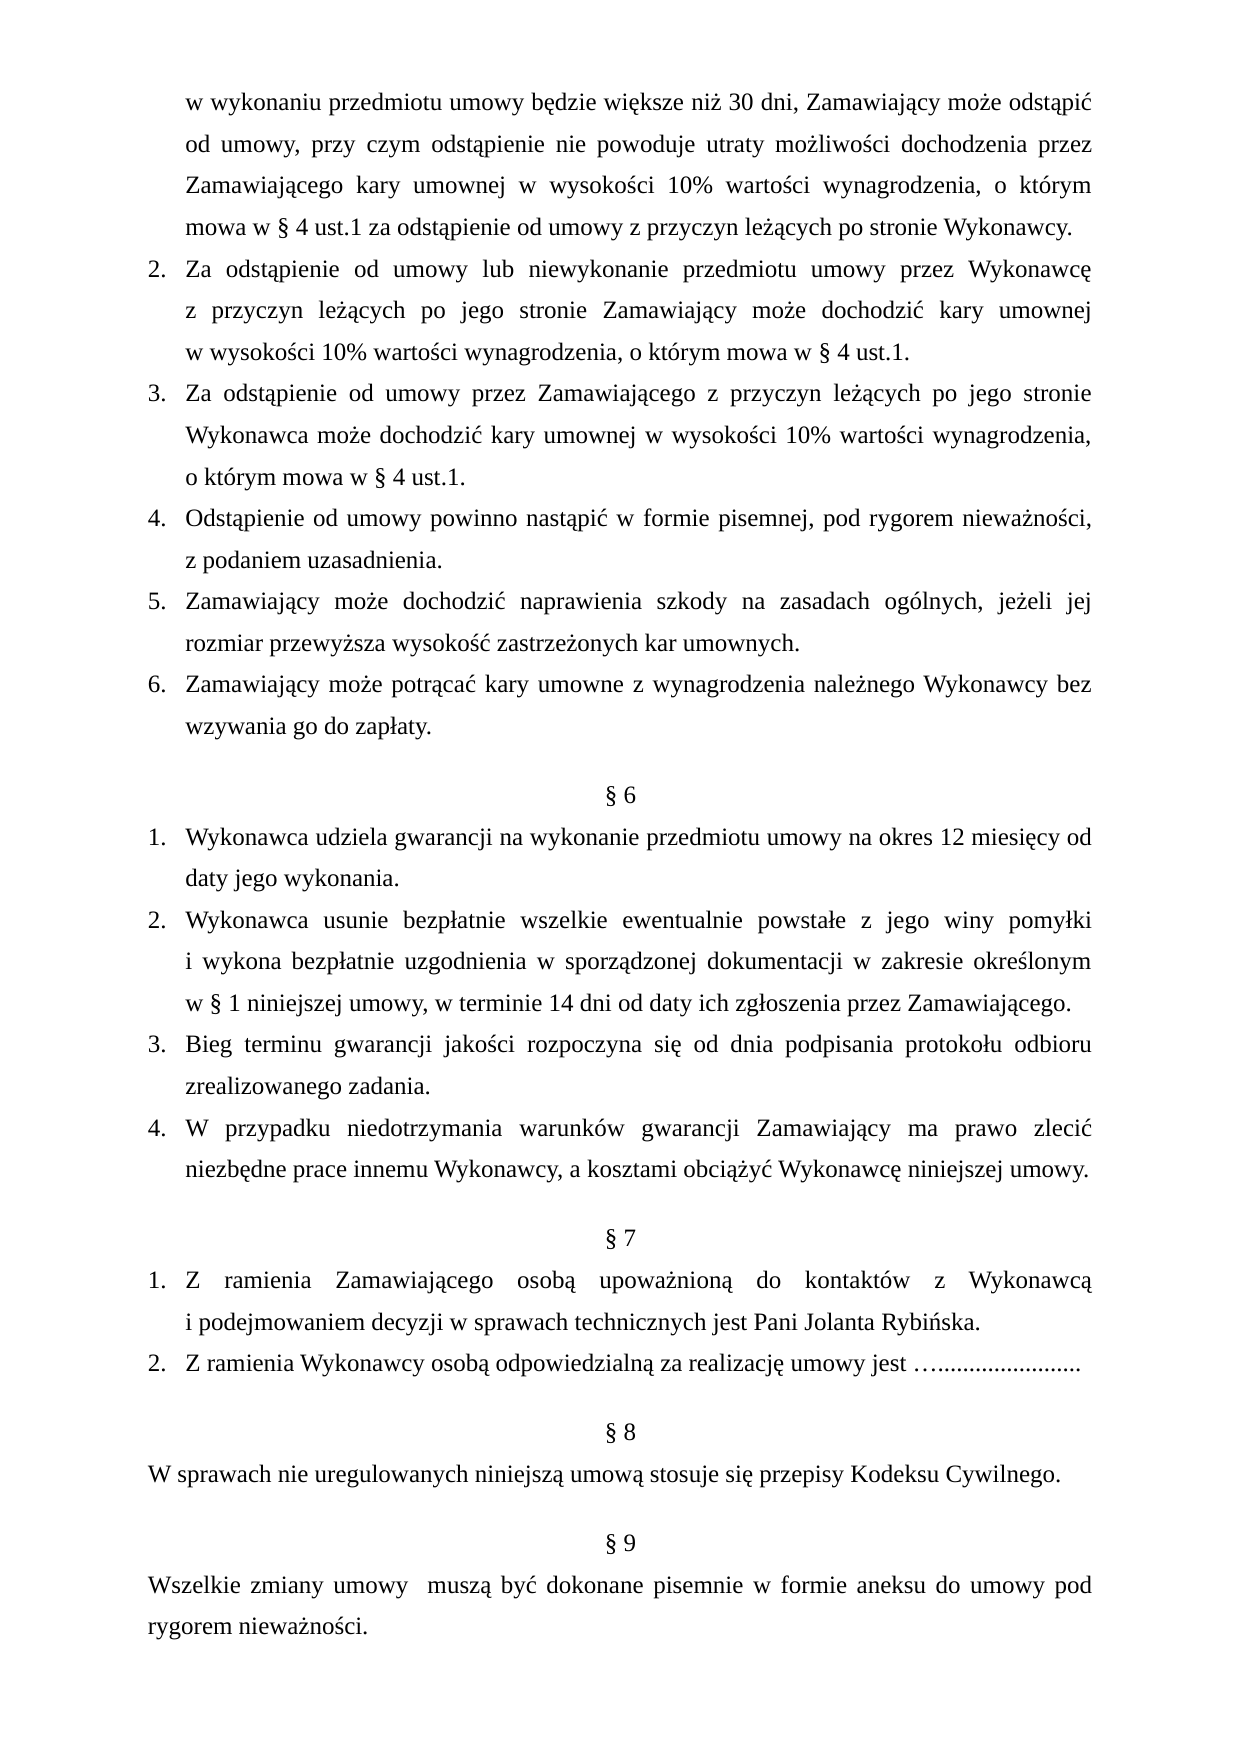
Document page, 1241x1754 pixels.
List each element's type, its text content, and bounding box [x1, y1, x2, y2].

text Wszelkie zmiany umowy muszą być dokonane pisemnie w formie aneksu do umowy pod rygorem nieważności. [148, 1571, 1093, 1640]
list Wykonawca udziela gwarancji na wykonanie przedmiotu umowy na okres 12 miesięcy od daty jego wykonania. [148, 823, 1093, 892]
list W przypadku niedotrzymania warunków gwarancji Zamawiający ma prawo zlecić niezbędne prace innemu Wykonawcy, a kosztami obciążyć Wykonawcę niniejszej umowy. [148, 1114, 1093, 1183]
text § 9 [148, 1529, 1093, 1557]
text § 6 [148, 781, 1093, 809]
list Za odstąpienie od umowy przez Zamawiającego z przyczyn leżących po jego stronie Wykonawca może dochodzić kary umownej w wysokości 10% wartości wynagrodzenia, o którym mowa w § 4 ust.1. [148, 379, 1093, 490]
list Z ramienia Wykonawcy osobą odpowiedzialną za realizację umowy jest …....................... [148, 1349, 1093, 1377]
list w wykonaniu przedmiotu umowy będzie większe niż 30 dni, Zamawiający może odstąpić od umowy, przy czym odstąpienie nie powoduje utraty możliwości dochodzenia przez Zamawiającego kary umownej w wysokości 10% wartości wynagrodzenia, o którym mowa w § 4 ust.1 za odstąpienie od umowy z przyczyn leżących po stronie Wykonawcy. [148, 88, 1093, 241]
list Zamawiający może potrącać kary umowne z wynagrodzenia należnego Wykonawcy bez wzywania go do zapłaty. [148, 670, 1093, 740]
list Odstąpienie od umowy powinno nastąpić w formie pisemnej, pod rygorem nieważności, z podaniem uzasadnienia. [148, 504, 1093, 573]
list Zamawiający może dochodzić naprawienia szkody na zasadach ogólnych, jeżeli jej rozmiar przewyższa wysokość zastrzeżonych kar umownych. [148, 587, 1093, 657]
list Wykonawca usunie bezpłatnie wszelkie ewentualnie powstałe z jego winy pomyłki i wykona bezpłatnie uzgodnienia w sporządzonej dokumentacji w zakresie określonym w § 1 niniejszej umowy, w terminie 14 dni od daty ich zgłoszenia przez Zamawiającego. [148, 906, 1093, 1017]
list Z ramienia Zamawiającego osobą upoważnioną do kontaktów z Wykonawcą i podejmowaniem decyzji w sprawach technicznych jest Pani Jolanta Rybińska. [148, 1266, 1093, 1335]
text § 7 [148, 1224, 1093, 1252]
text W sprawach nie uregulowanych niniejszą umową stosuje się przepisy Kodeksu Cywilnego. [148, 1460, 1093, 1488]
text § 8 [148, 1418, 1093, 1446]
list Bieg terminu gwarancji jakości rozpoczyna się od dnia podpisania protokołu odbioru zrealizowanego zadania. [148, 1031, 1093, 1100]
list Za odstąpienie od umowy lub niewykonanie przedmiotu umowy przez Wykonawcę z przyczyn leżących po jego stronie Zamawiający może dochodzić kary umownej w wysokości 10% wartości wynagrodzenia, o którym mowa w § 4 ust.1. [148, 255, 1093, 366]
